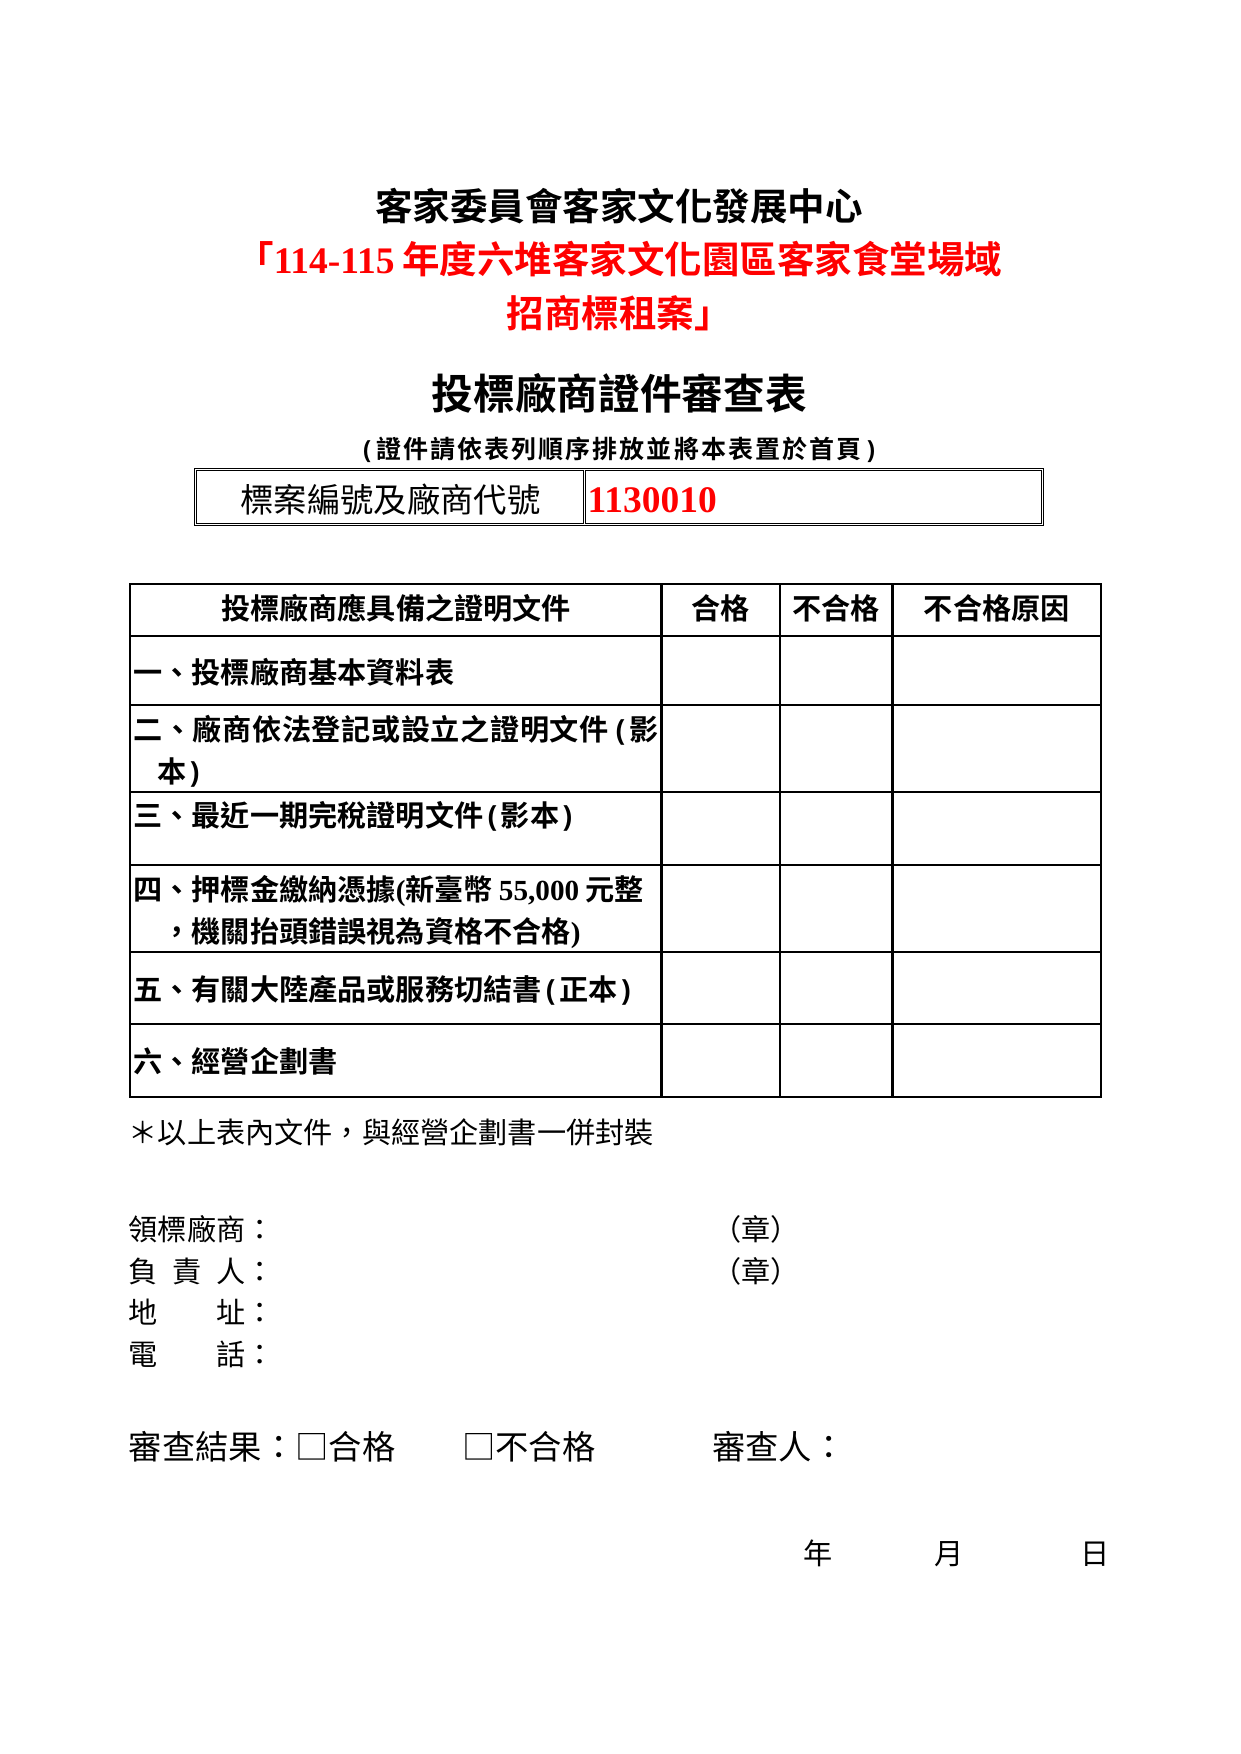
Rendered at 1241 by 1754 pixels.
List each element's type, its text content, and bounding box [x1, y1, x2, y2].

table_cell [663, 706, 779, 791]
table_cell [894, 953, 1100, 1023]
table_cell [663, 637, 779, 704]
table_cell [894, 706, 1100, 791]
table_cell [663, 866, 779, 951]
text 年 月 日 [128, 1531, 1109, 1573]
table_cell [663, 1025, 779, 1096]
table_cell [781, 706, 891, 791]
table_header 投標廠商應具備之證明文件 [131, 585, 660, 635]
text 投標廠商證件審查表 [128, 372, 1109, 418]
table_cell [894, 637, 1100, 704]
text 審查結果：□合格 □不合格 審查人： [128, 1431, 1109, 1467]
table_cell [894, 1025, 1100, 1096]
text 招商標租案」 [128, 284, 1109, 338]
text 負 責 人： （章） [128, 1249, 1098, 1291]
table_cell [781, 637, 891, 704]
text ＊以上表內文件，與經營企劃書一併封裝 [128, 1110, 1109, 1152]
text 「114-115年度六堆客家文化園區客家食堂場域 [128, 230, 1109, 284]
table_cell 五、有關大陸產品或服務切結書(正本) [131, 953, 660, 1023]
table_header 不合格 [781, 585, 891, 635]
table_header 不合格原因 [894, 585, 1100, 635]
table_header 1130010 [586, 471, 1041, 523]
text 電 話： [128, 1332, 1098, 1374]
table_cell [894, 793, 1100, 864]
table_cell [781, 866, 891, 951]
table_cell 一、投標廠商基本資料表 [131, 637, 660, 704]
text 地 址： [128, 1291, 1098, 1332]
table_cell [894, 866, 1100, 951]
table_header 合格 [663, 585, 779, 635]
table_cell [781, 1025, 891, 1096]
table_cell [781, 793, 891, 864]
table_header 標案編號及廠商代號 [197, 471, 583, 523]
table_cell [663, 793, 779, 864]
table_cell 二、廠商依法登記或設立之證明文件(影本) [131, 706, 660, 791]
table_cell [781, 953, 891, 1023]
table_cell 三、最近一期完稅證明文件(影本) [131, 793, 660, 864]
text 領標廠商： （章） [128, 1207, 1098, 1249]
table_cell 四、押標金繳納憑據(新臺幣55,000元整 ，機關抬頭錯誤視為資格不合格) [131, 866, 660, 951]
table_cell 六、經營企劃書 [131, 1025, 660, 1096]
text 客家委員會客家文化發展中心 [128, 184, 1109, 230]
table_cell [663, 953, 779, 1023]
text (證件請依表列順序排放並將本表置於首頁) [128, 418, 1109, 468]
